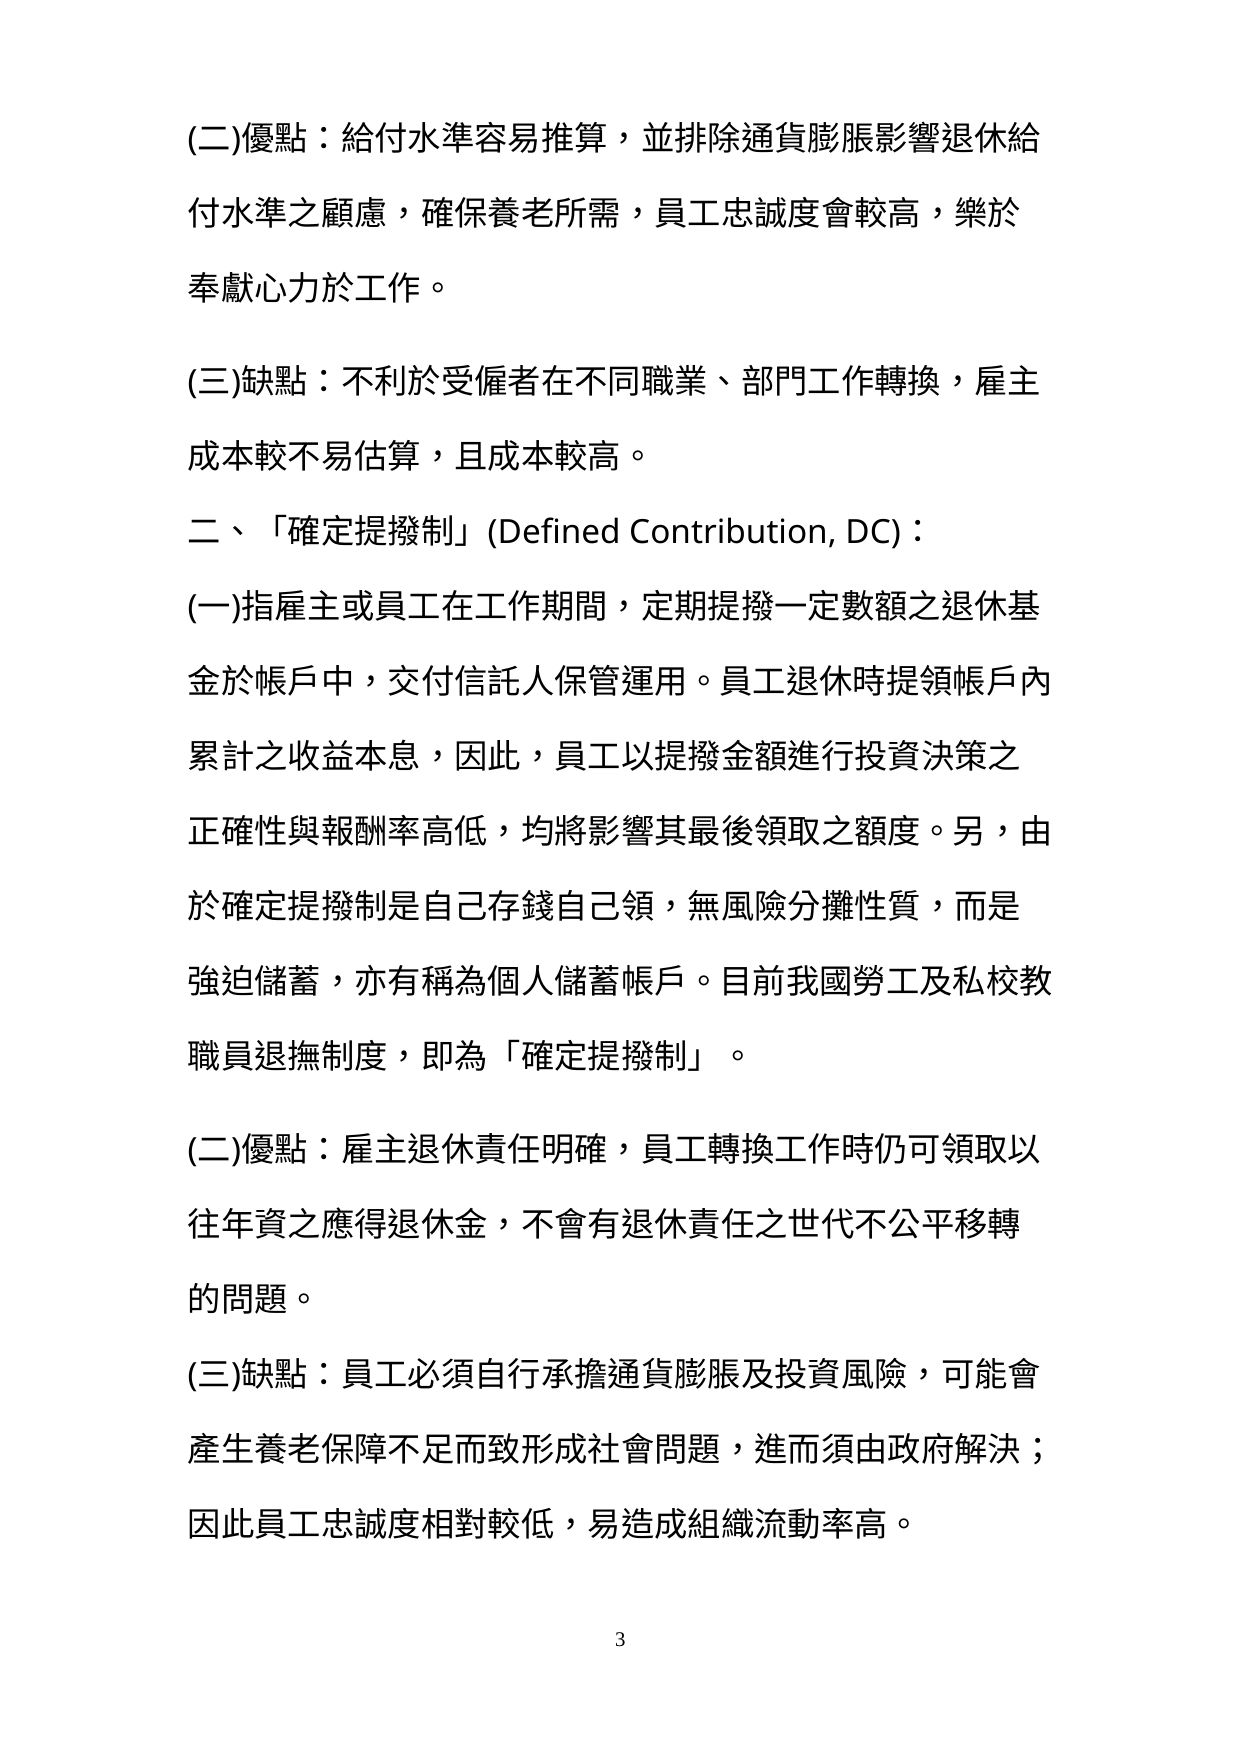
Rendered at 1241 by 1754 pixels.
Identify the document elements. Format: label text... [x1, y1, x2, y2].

text (二)優點：給付水準容易推算，並排除通貨膨脹影響退休給付水準之顧慮，確保養老所需，員工忠誠度會較高，樂於奉獻心力於工作。 [187, 99, 1053, 324]
text (二)優點：雇主退休責任明確，員工轉換工作時仍可領取以往年資之應得退休金，不會有退休責任之世代不公平移轉的問題。 [187, 1109, 1053, 1334]
text (三)缺點：員工必須自行承擔通貨膨脹及投資風險，可能會產生養老保障不足而致形成社會問題，進而須由政府解決；因此員工忠誠度相對較低，易造成組織流動率高。 [187, 1334, 1053, 1559]
text (一)指雇主或員工在工作期間，定期提撥一定數額之退休基金於帳戶中，交付信託人保管運用。員工退休時提領帳戶內累計之收益本息，因此，員工以提撥金額進行投資決策之正確性與報酬率高低，均將影響其最後領取之額度。另，由於確定提撥制是自己存錢自己領，無風險分攤性質，而是強迫儲蓄，亦有稱為個人儲蓄帳戶。目前我國勞工及私校教職員退撫制度，即為「確定提撥制」。 [187, 566, 1053, 1091]
text 二、「確定提撥制」(Defined Contribution, DC)： [187, 491, 1053, 566]
text (三)缺點：不利於受僱者在不同職業、部門工作轉換，雇主成本較不易估算，且成本較高。 [187, 341, 1053, 491]
